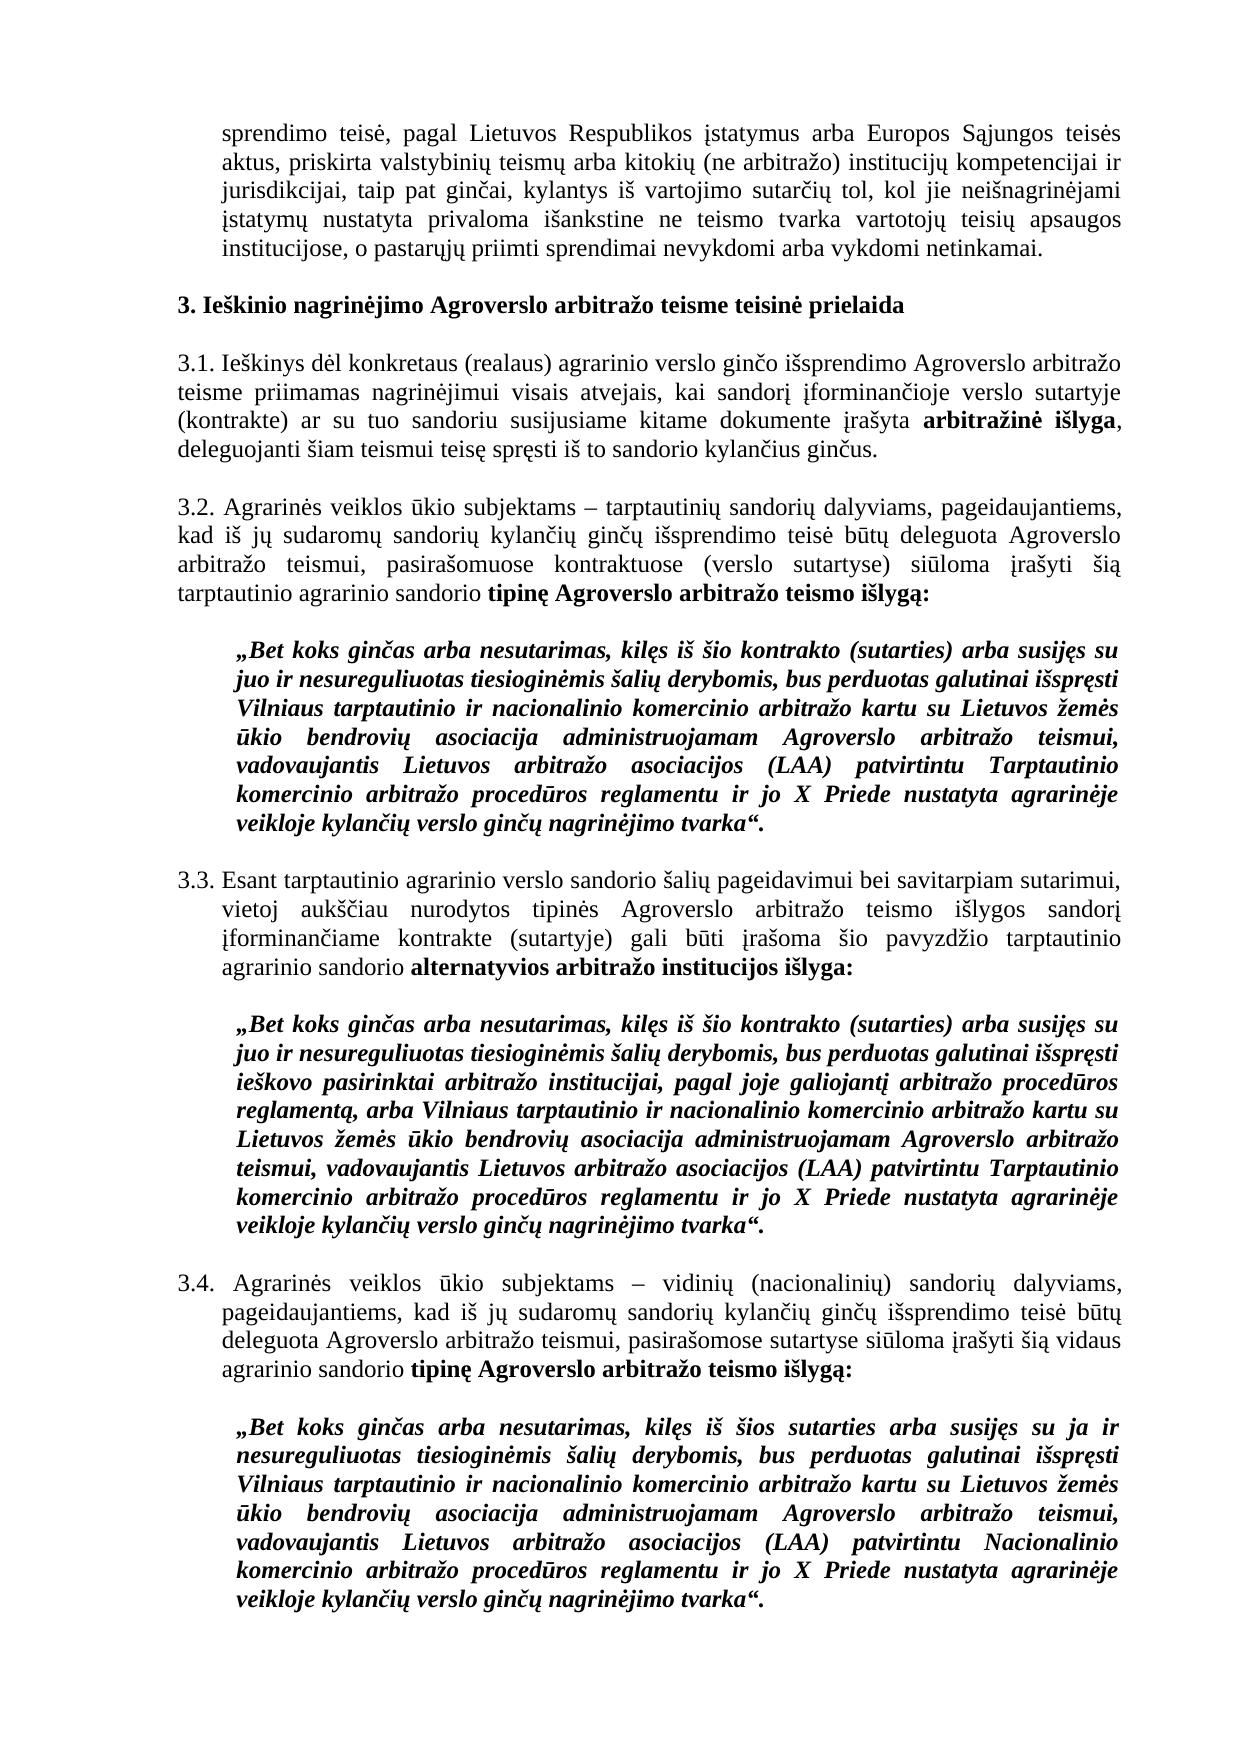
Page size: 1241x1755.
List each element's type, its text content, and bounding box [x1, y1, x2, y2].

text „Bet koks ginčas arba nesutarimas, kilęs iš šio kontrakto (sutarties) arba susijęs su juo ir nesureguliuotas tiesioginėmis šalių derybomis, bus perduotas galutinai išspręsti Vilniaus tarptautinio ir nacionalinio komercinio arbitražo kartu su Lietuvos žemės ūkio bendrovių asociacija administruojamam Agroverslo arbitražo teismui, vadovaujantis Lietuvos arbitražo asociacijos (LAA) patvirtintu Tarptautinio komercinio arbitražo procedūros reglamentu ir jo X Priede nustatyta agrarinėje veikloje kylančių verslo ginčų nagrinėjimo tvarka“. [236, 636, 1122, 837]
text „Bet koks ginčas arba nesutarimas, kilęs iš šio kontrakto (sutarties) arba susijęs su juo ir nesureguliuotas tiesioginėmis šalių derybomis, bus perduotas galutinai išspręsti ieškovo pasirinktai arbitražo institucijai, pagal joje galiojantį arbitražo procedūros reglamentą, arba Vilniaus tarptautinio ir nacionalinio komercinio arbitražo kartu su Lietuvos žemės ūkio bendrovių asociacija administruojamam Agroverslo arbitražo teismui, vadovaujantis Lietuvos arbitražo asociacijos (LAA) patvirtintu Tarptautinio komercinio arbitražo procedūros reglamentu ir jo X Priede nustatyta agrarinėje veikloje kylančių verslo ginčų nagrinėjimo tvarka“. [236, 1009, 1122, 1239]
text 3. Ieškinio nagrinėjimo Agroverslo arbitražo teisme teisinė prielaida [177, 291, 1122, 319]
text 3.2. Agrarinės veiklos ūkio subjektams – tarptautinių sandorių dalyviams, pageidaujantiems, kad iš jų sudaromų sandorių kylančių ginčų išsprendimo teisė būtų deleguota Agroverslo arbitražo teismui, pasirašomuose kontraktuose (verslo sutartyse) siūloma įrašyti šią tarptautinio agrarinio sandorio tipinę Agroverslo arbitražo teismo išlygą: [177, 492, 1122, 607]
text sprendimo teisė, pagal Lietuvos Respublikos įstatymus arba Europos Sąjungos teisės aktus, priskirta valstybinių teismų arba kitokių (ne arbitražo) institucijų kompetencijai ir jurisdikcijai, taip pat ginčai, kylantys iš vartojimo sutarčių tol, kol jie neišnagrinėjami įstatymų nustatyta privaloma išankstine ne teismo tvarka vartotojų teisių apsaugos institucijose, o pastarųjų priimti sprendimai nevykdomi arba vykdomi netinkamai. [177, 118, 1122, 262]
text 3.4. Agrarinės veiklos ūkio subjektams – vidinių (nacionalinių) sandorių dalyviams, pageidaujantiems, kad iš jų sudaromų sandorių kylančių ginčų išsprendimo teisė būtų deleguota Agroverslo arbitražo teismui, pasirašomose sutartyse siūloma įrašyti šią vidaus agrarinio sandorio tipinę Agroverslo arbitražo teismo išlygą: [177, 1268, 1122, 1383]
text „Bet koks ginčas arba nesutarimas, kilęs iš šios sutarties arba susijęs su ja ir nesureguliuotas tiesioginėmis šalių derybomis, bus perduotas galutinai išspręsti Vilniaus tarptautinio ir nacionalinio komercinio arbitražo kartu su Lietuvos žemės ūkio bendrovių asociacija administruojamam Agroverslo arbitražo teismui, vadovaujantis Lietuvos arbitražo asociacijos (LAA) patvirtintu Nacionalinio komercinio arbitražo procedūros reglamentu ir jo X Priede nustatyta agrarinėje veikloje kylančių verslo ginčų nagrinėjimo tvarka“. [236, 1412, 1122, 1613]
text 3.1. Ieškinys dėl konkretaus (realaus) agrarinio verslo ginčo išsprendimo Agroverslo arbitražo teisme priimamas nagrinėjimui visais atvejais, kai sandorį įforminančioje verslo sutartyje (kontrakte) ar su tuo sandoriu susijusiame kitame dokumente įrašyta arbitražinė išlyga, deleguojanti šiam teismui teisę spręsti iš to sandorio kylančius ginčus. [177, 348, 1122, 463]
text 3.3. Esant tarptautinio agrarinio verslo sandorio šalių pageidavimui bei savitarpiam sutarimui, vietoj aukščiau nurodytos tipinės Agroverslo arbitražo teismo išlygos sandorį įforminančiame kontrakte (sutartyje) gali būti įrašoma šio pavyzdžio tarptautinio agrarinio sandorio alternatyvios arbitražo institucijos išlyga: [177, 866, 1122, 981]
